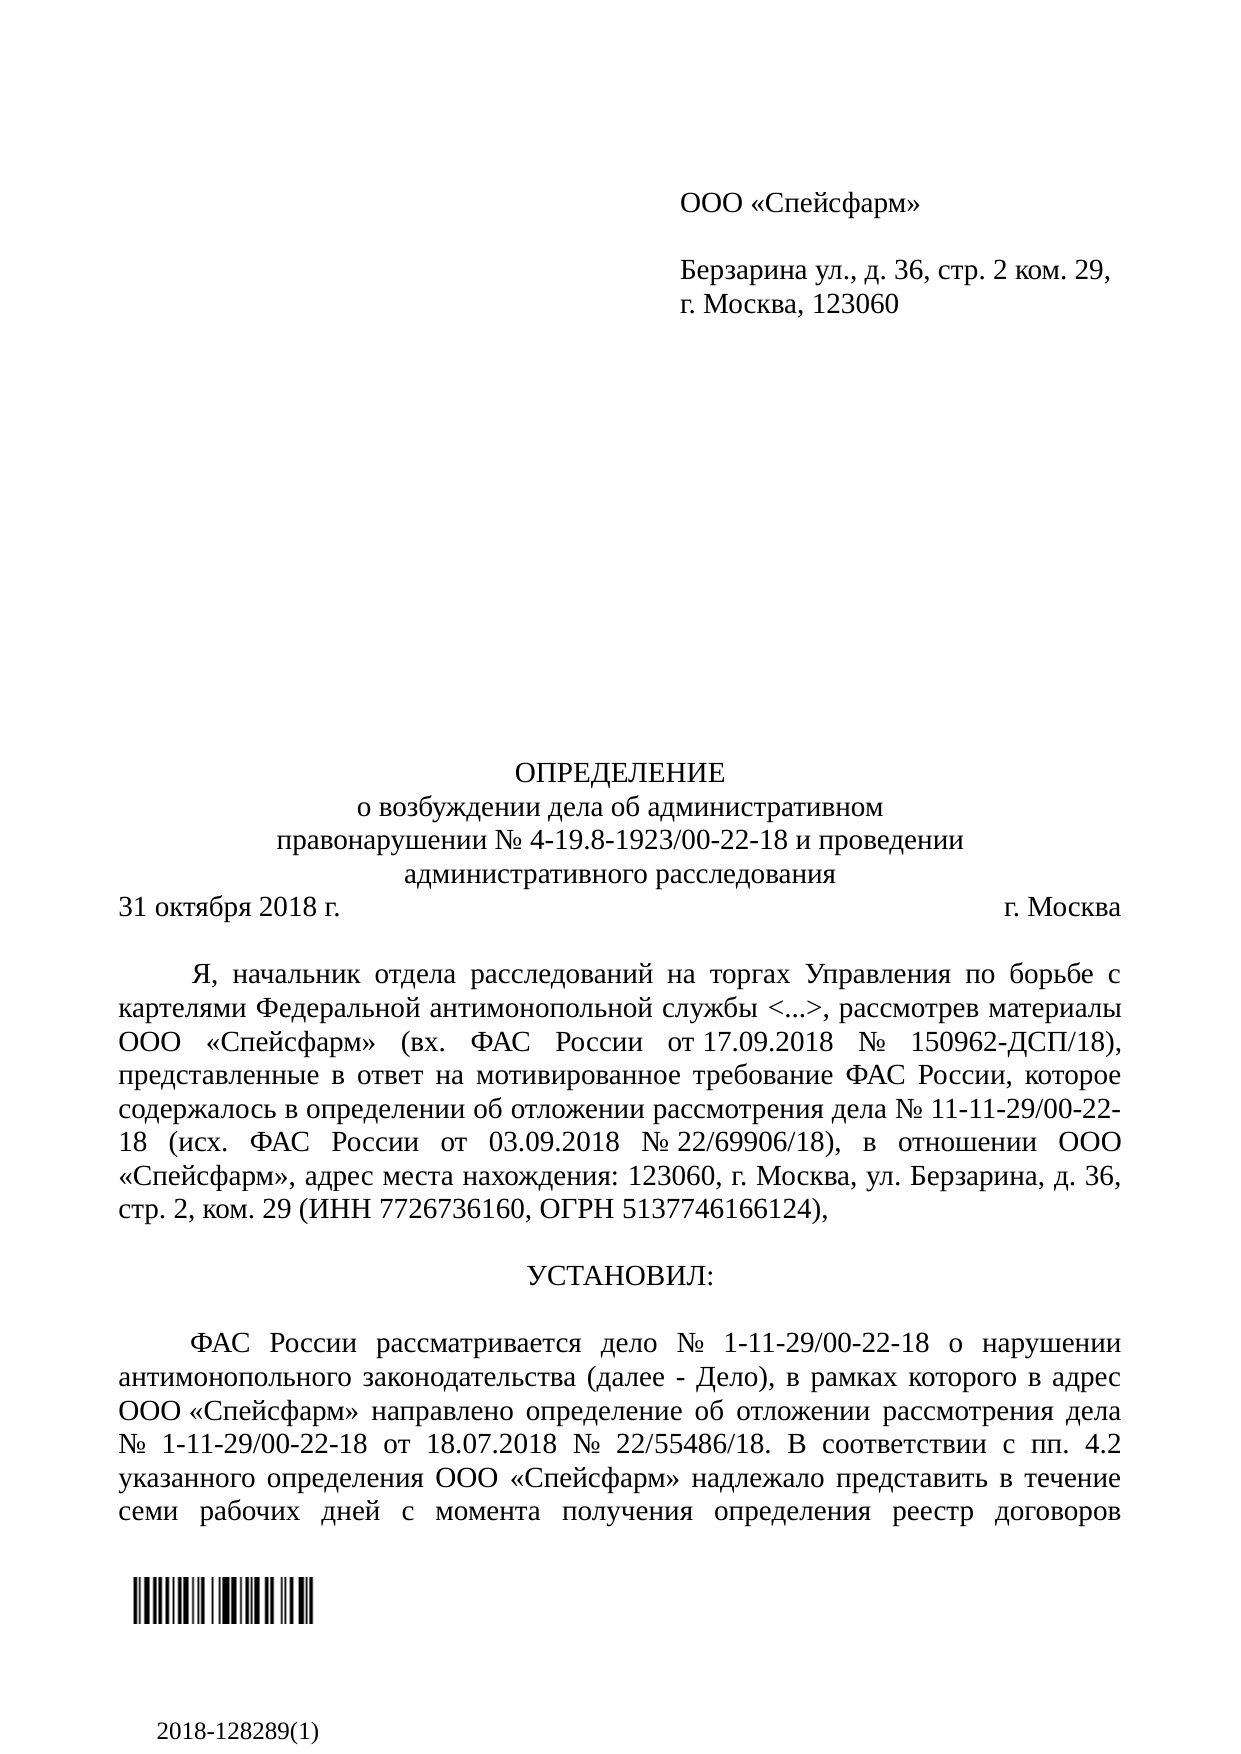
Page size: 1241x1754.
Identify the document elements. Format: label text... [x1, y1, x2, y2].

text Я, начальник отдела расследований на торгах Управления по борьбе с картелями Федеральной антимонопольной службы <...>, рассмотрев материалы ООО «Спейсфарм» (вх. ФАС России от 17.09.2018 № 150962-ДСП/18), представленные в ответ на мотивированное требование ФАС России, которое содержалось в определении об отложении рассмотрения дела № 11-11-29/00-22-18 (исх. ФАС России от 03.09.2018 № 22/69906/18), в отношении ООО «Спейсфарм», адрес места нахождения: 123060, г. Москва, ул. Берзарина, д. 36, стр. 2, ком. 29 (ИНН 7726736160, ОГРН 5137746166124), [118, 957, 1122, 1225]
text ООО «Спейсфарм» [680, 185, 1122, 219]
text 31 октября 2018 г. г. Москва [118, 889, 1122, 923]
text г. Москва, 123060 [680, 286, 1122, 319]
picture [118, 1577, 331, 1624]
text УСТАНОВИЛ: [118, 1258, 1122, 1292]
text о возбуждении дела об административном [118, 789, 1122, 822]
text ФАС России рассматривается дело № 1-11-29/00-22-18 о нарушении антимонопольного законодательства (далее - Дело), в рамках которого в адрес ООО «Спейсфарм» направлено определение об отложении рассмотрения дела № 1-11-29/00-22-18 от 18.07.2018 № 22/55486/18. В соответствии с пп. 4.2 указанного определения ООО «Спейсфарм» надлежало представить в течение семи рабочих дней с момента получения определения реестр договоров [118, 1326, 1122, 1527]
text ОПРЕДЕЛЕНИЕ [118, 755, 1122, 789]
text административного расследования [118, 856, 1122, 889]
text Берзарина ул., д. 36, стр. 2 ком. 29, [680, 252, 1122, 286]
text правонарушении № 4-19.8-1923/00-22-18 и проведении [118, 822, 1122, 856]
